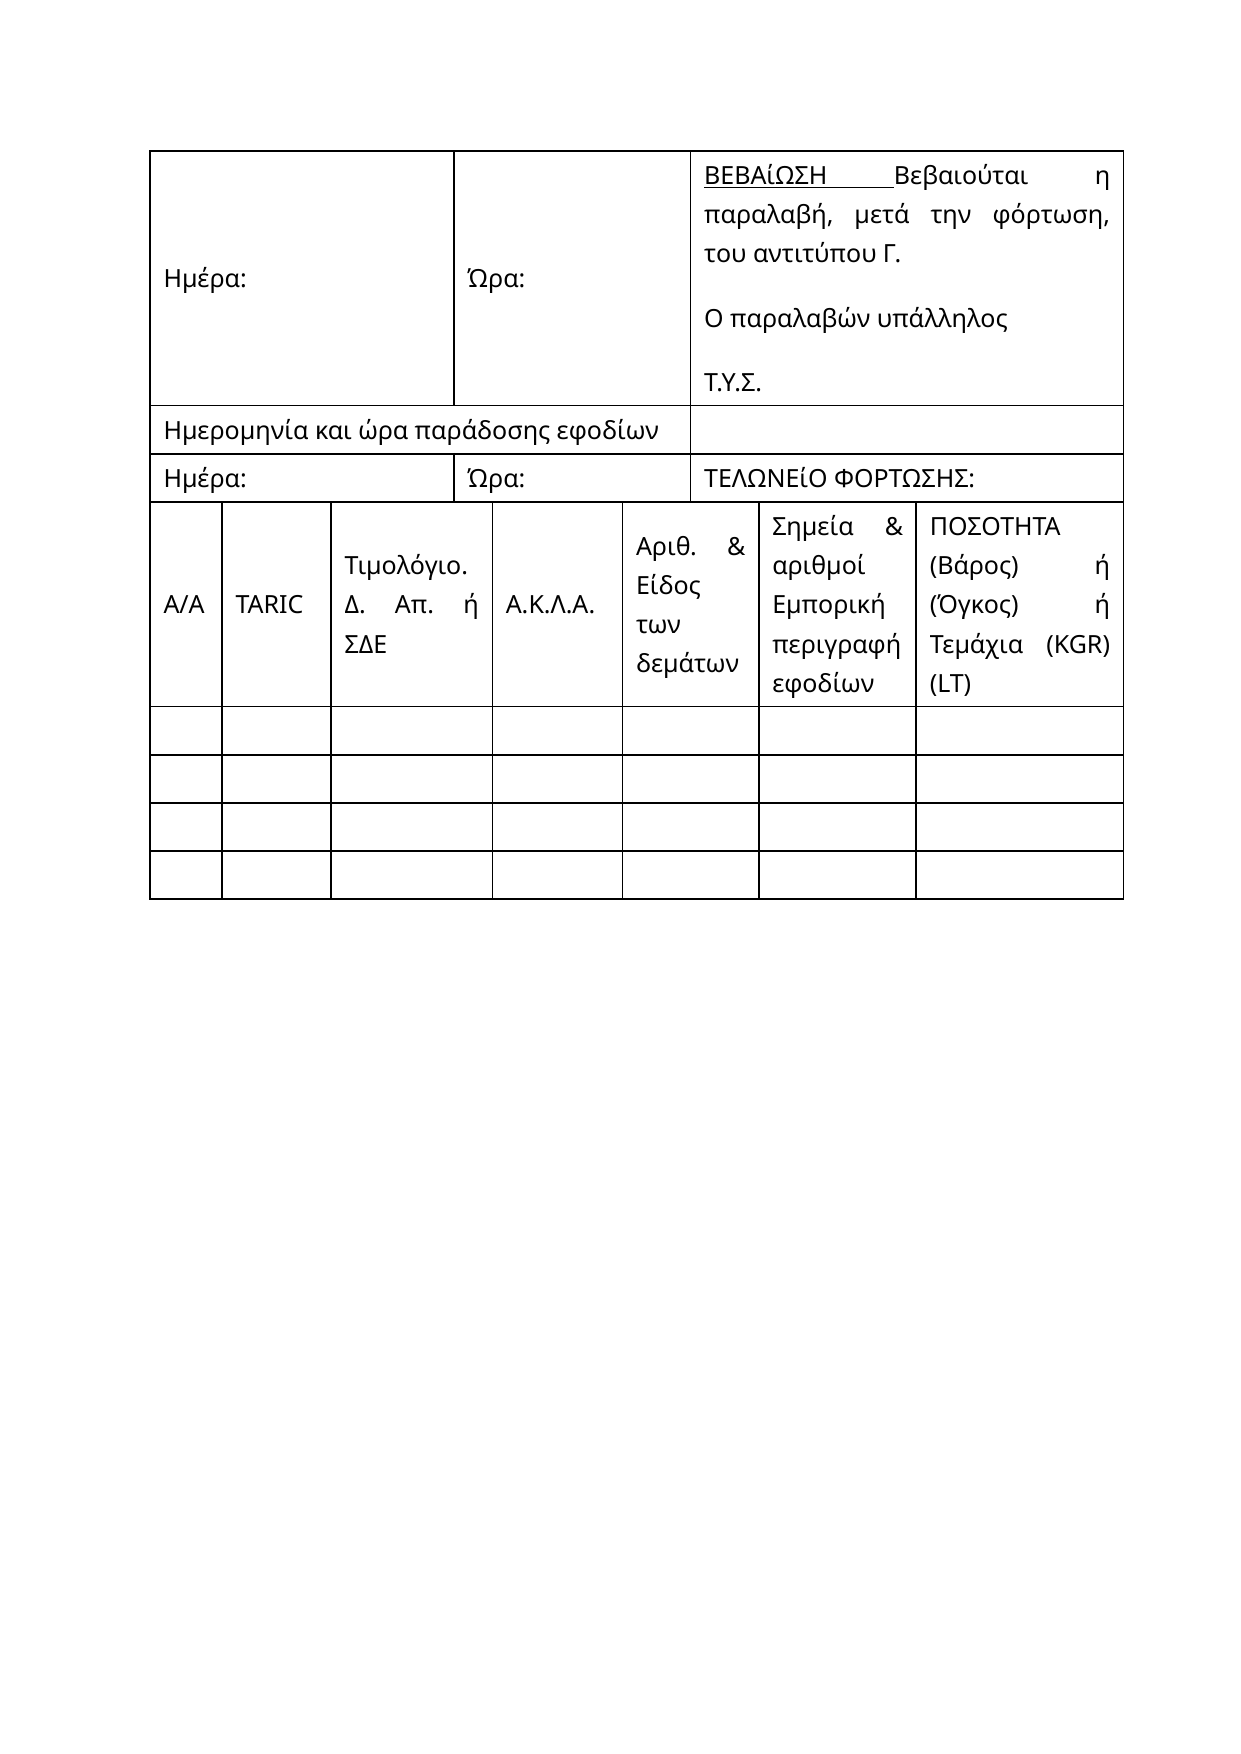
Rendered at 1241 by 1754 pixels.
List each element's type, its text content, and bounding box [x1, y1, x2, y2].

table_cell [151, 756, 221, 802]
table_cell [493, 707, 622, 754]
table_cell [223, 707, 330, 754]
table_cell [493, 756, 622, 802]
table_cell [223, 756, 330, 802]
table_cell Α/Α [151, 503, 221, 706]
table_cell [917, 756, 1123, 802]
table_cell [151, 804, 221, 850]
table_cell [623, 852, 758, 898]
table_cell [332, 804, 492, 850]
table_cell Σημεία & αριθμοί Εμπορική περιγραφή εφοδίων [760, 503, 915, 706]
table_cell [760, 804, 915, 850]
table_cell [623, 707, 758, 754]
table_cell Ημέρα: [151, 455, 453, 501]
table_cell [917, 852, 1123, 898]
table_cell [760, 852, 915, 898]
table_cell [493, 804, 622, 850]
table_cell [332, 756, 492, 802]
table_cell [760, 756, 915, 802]
table_cell [332, 707, 492, 754]
table_cell [917, 804, 1123, 850]
table_cell Α.Κ.Λ.Α. [493, 503, 622, 706]
table_cell TARIC [223, 503, 330, 706]
table_cell Τιμολόγιο. Δ. Απ. ή ΣΔΕ [332, 503, 492, 706]
table_cell [493, 852, 622, 898]
table_cell [151, 852, 221, 898]
table_cell [223, 804, 330, 850]
table_cell [917, 707, 1123, 754]
table_cell [691, 406, 1123, 453]
table_cell ΤΕΛΩΝΕίΟ ΦΟΡΤΩΣΗΣ: [691, 455, 1123, 501]
table_cell [223, 852, 330, 898]
table_cell [151, 707, 221, 754]
table_cell Ημέρα: [151, 152, 453, 405]
table_cell Ημερομηνία και ώρα παράδοσης εφοδίων [151, 406, 690, 453]
table_cell Ώρα: [455, 152, 690, 405]
table_cell [623, 756, 758, 802]
table_cell Αριθ. & Είδος των δεμάτων [623, 503, 758, 706]
table_cell Ώρα: [455, 455, 690, 501]
table_cell [623, 804, 758, 850]
table_cell [332, 852, 492, 898]
table_cell [760, 707, 915, 754]
table_cell ΒΕΒΑίΩΣΗ Βεβαιούται η παραλαβή, μετά την φόρτωση, του αντιτύπου Γ. Ο παραλαβών υπάλληλος Τ.Υ.Σ. [691, 152, 1123, 405]
table_cell ΠΟΣΟΤΗΤΑ (Βάρος) ή (Όγκος) ή Τεμάχια (KGR) (LT) [917, 503, 1123, 706]
